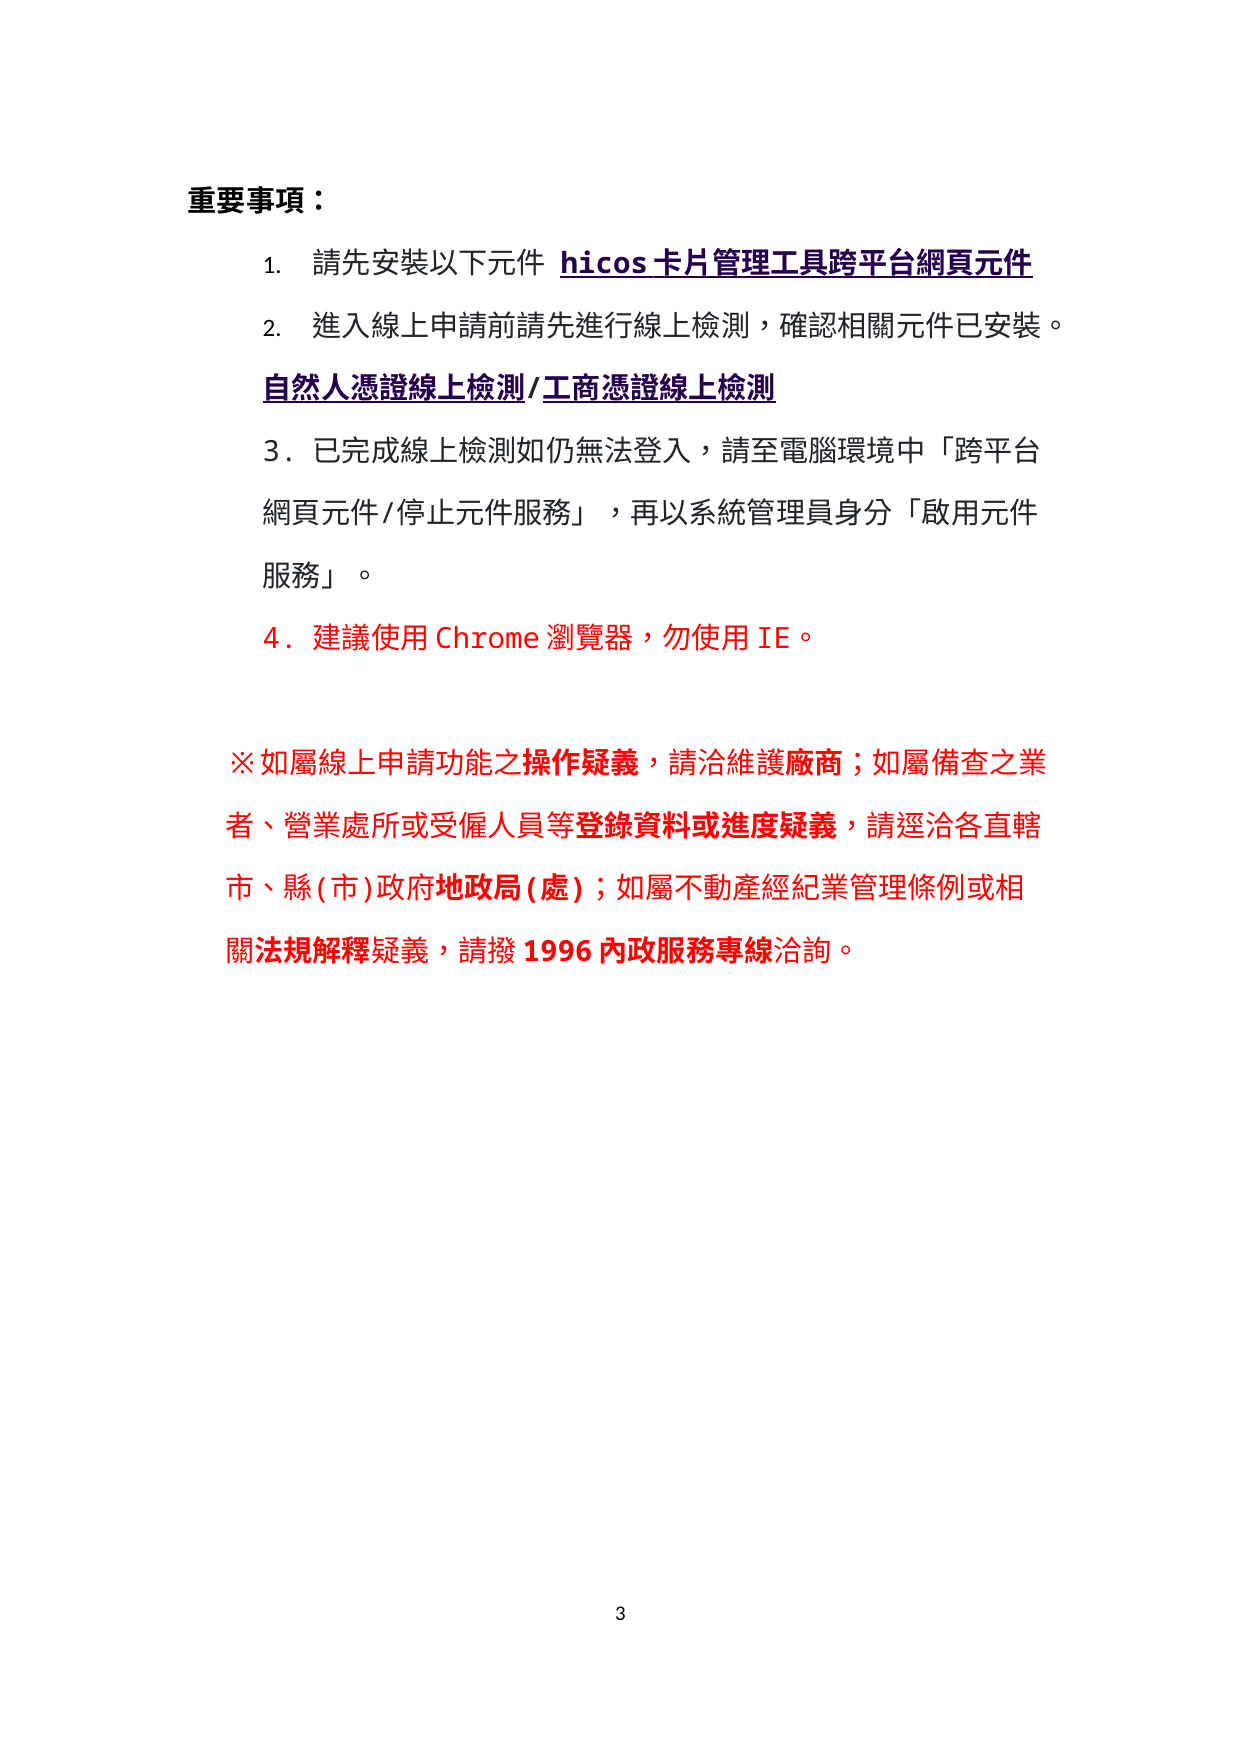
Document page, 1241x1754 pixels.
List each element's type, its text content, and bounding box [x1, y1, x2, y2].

text ※如屬線上申請功能之操作疑義，請洽維護廠商；如屬備查之業 [225, 719, 1053, 782]
list 進入線上申請前請先進行線上檢測，確認相關元件已安裝。 自然人憑證線上檢測/工商憑證線上檢測 [262, 282, 1053, 407]
list 請先安裝以下元件 hicos卡片管理工具跨平台網頁元件 [262, 219, 1053, 282]
list 建議使用Chrome瀏覽器，勿使用IE。 [262, 594, 1053, 657]
text 者、營業處所或受僱人員等登錄資料或進度疑義，請逕洽各直轄市、縣(市)政府地政局(處)；如屬不動產經紀業管理條例或相關法規解釋疑義，請撥1996內政服務專線洽詢。 [225, 782, 1053, 969]
list 已完成線上檢測如仍無法登入，請至電腦環境中「跨平台網頁元件/停止元件服務」，再以系統管理員身分「啟用元件服務」。 [262, 407, 1053, 594]
text 重要事項： [187, 157, 1053, 219]
